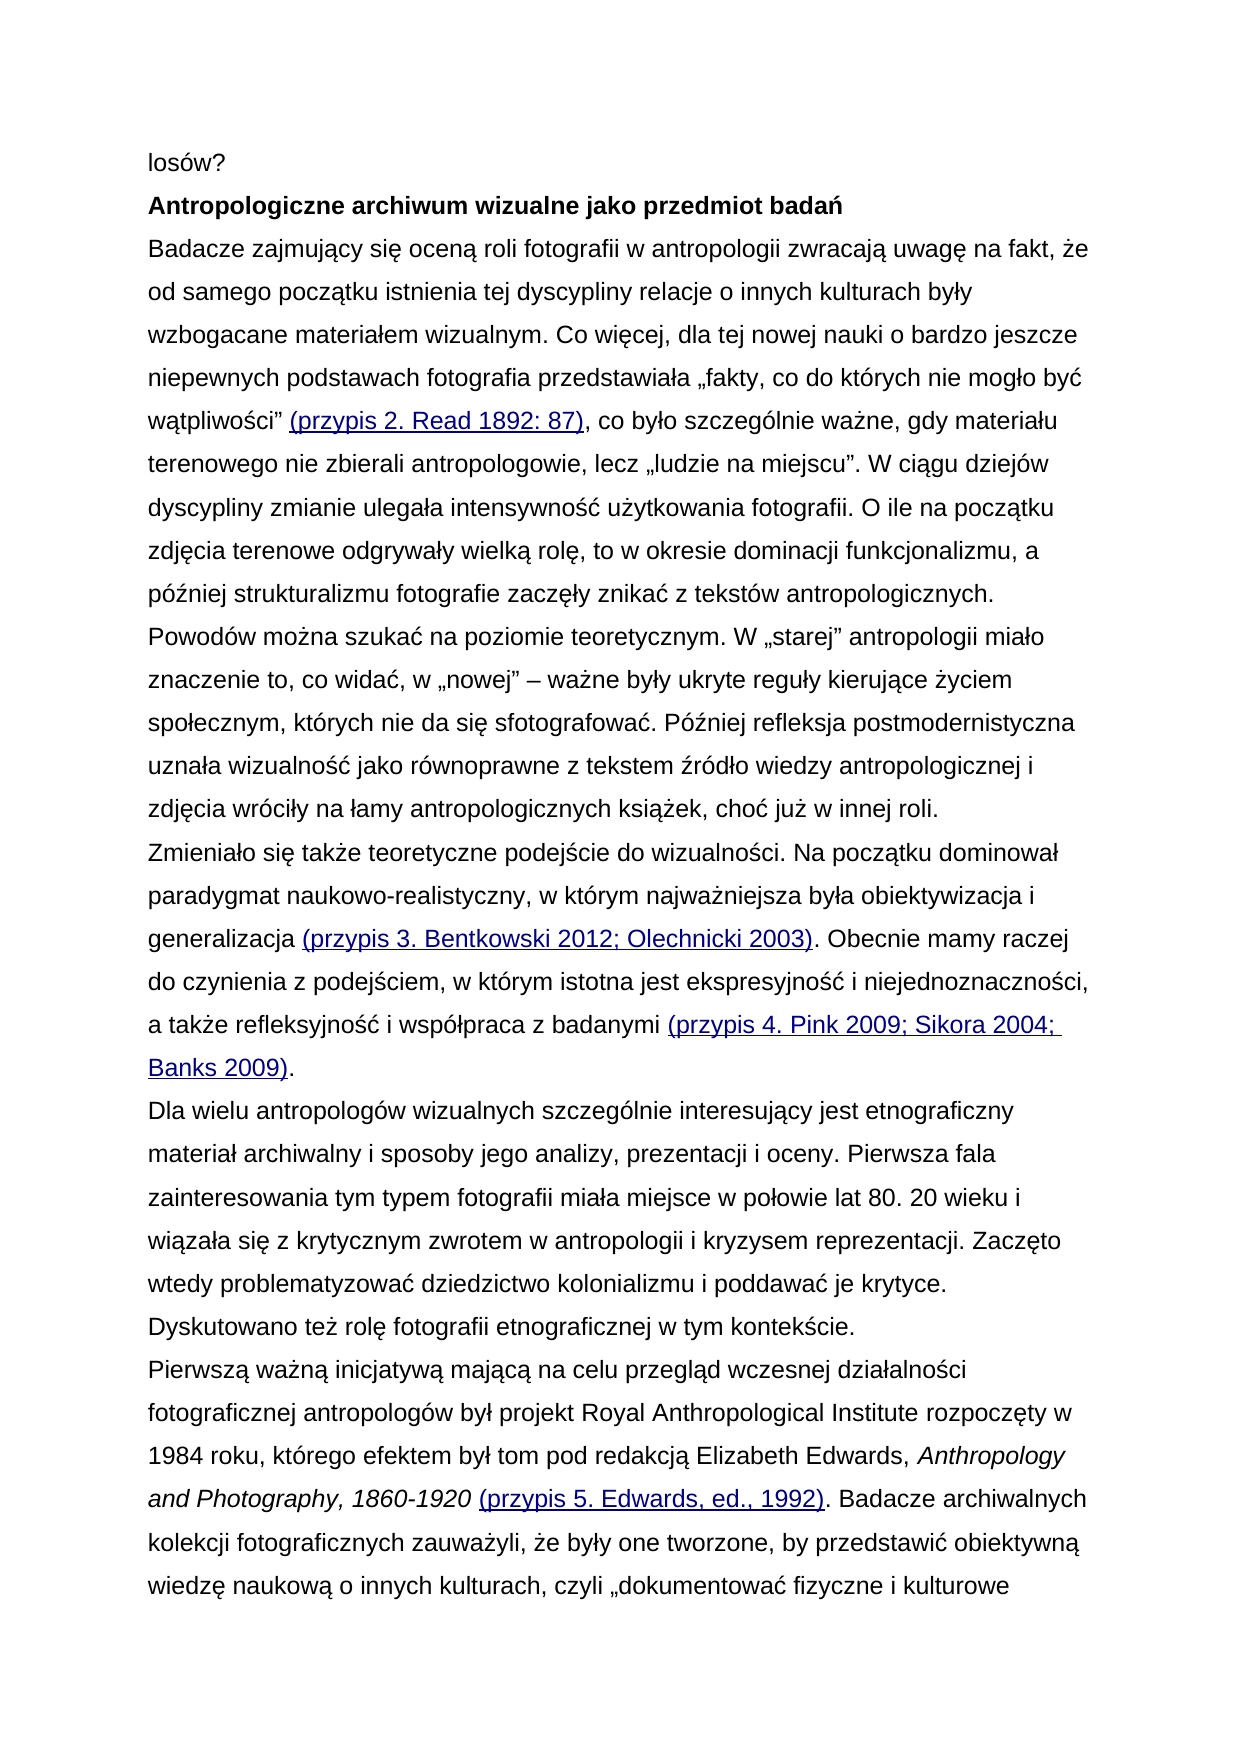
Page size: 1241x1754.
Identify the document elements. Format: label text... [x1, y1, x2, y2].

text Zmieniało się także teoretyczne podejście do wizualności. Na początku dominował paradygmat naukowo-realistyczny, w którym najważniejsza była obiektywizacja i generalizacja (przypis 3. Bentkowski 2012; Olechnicki 2003). Obecnie mamy raczej do czynienia z podejściem, w którym istotna jest ekspresyjność i niejednoznaczności, a także refleksyjność i współpraca z badanymi (przypis 4. Pink 2009; Sikora 2004; Banks 2009). [148, 838, 1093, 1082]
subtitle Antropologiczne archiwum wizualne jako przedmiot badań [148, 191, 1093, 219]
text Dla wielu antropologów wizualnych szczególnie interesujący jest etnograficzny materiał archiwalny i sposoby jego analizy, prezentacji i oceny. Pierwsza fala zainteresowania tym typem fotografii miała miejsce w połowie lat 80. 20 wieku i wiązała się z krytycznym zwrotem w antropologii i kryzysem reprezentacji. Zaczęto wtedy problematyzować dziedzictwo kolonializmu i poddawać je krytyce. Dyskutowano też rolę fotografii etnograficznej w tym kontekście. [148, 1096, 1093, 1341]
text losów? [148, 148, 1093, 176]
text Pierwszą ważną inicjatywą mającą na celu przegląd wczesnej działalności fotograficznej antropologów był projekt Royal Anthropological Institute rozpoczęty w 1984 roku, którego efektem był tom pod redakcją Elizabeth Edwards, Anthropology and Photography, 1860-1920 (przypis 5. Edwards, ed., 1992). Badacze archiwalnych kolekcji fotograficznych zauważyli, że były one tworzone, by przedstawić obiektywną wiedzę naukową o innych kulturach, czyli „dokumentować fizyczne i kulturowe [148, 1355, 1093, 1599]
text Badacze zajmujący się oceną roli fotografii w antropologii zwracają uwagę na fakt, że od samego początku istnienia tej dyscypliny relacje o innych kulturach były wzbogacane materiałem wizualnym. Co więcej, dla tej nowej nauki o bardzo jeszcze niepewnych podstawach fotografia przedstawiała „fakty, co do których nie mogło być wątpliwości” (przypis 2. Read 1892: 87), co było szczególnie ważne, gdy materiału terenowego nie zbierali antropologowie, lecz „ludzie na miejscu”. W ciągu dziejów dyscypliny zmianie ulegała intensywność użytkowania fotografii. O ile na początku zdjęcia terenowe odgrywały wielką rolę, to w okresie dominacji funkcjonalizmu, a później strukturalizmu fotografie zaczęły znikać z tekstów antropologicznych. Powodów można szukać na poziomie teoretycznym. W „starej” antropologii miało znaczenie to, co widać, w „nowej” – ważne były ukryte reguły kierujące życiem społecznym, których nie da się sfotografować. Później refleksja postmodernistyczna uznała wizualność jako równoprawne z tekstem źródło wiedzy antropologicznej i zdjęcia wróciły na łamy antropologicznych książek, choć już w innej roli. [148, 234, 1093, 823]
